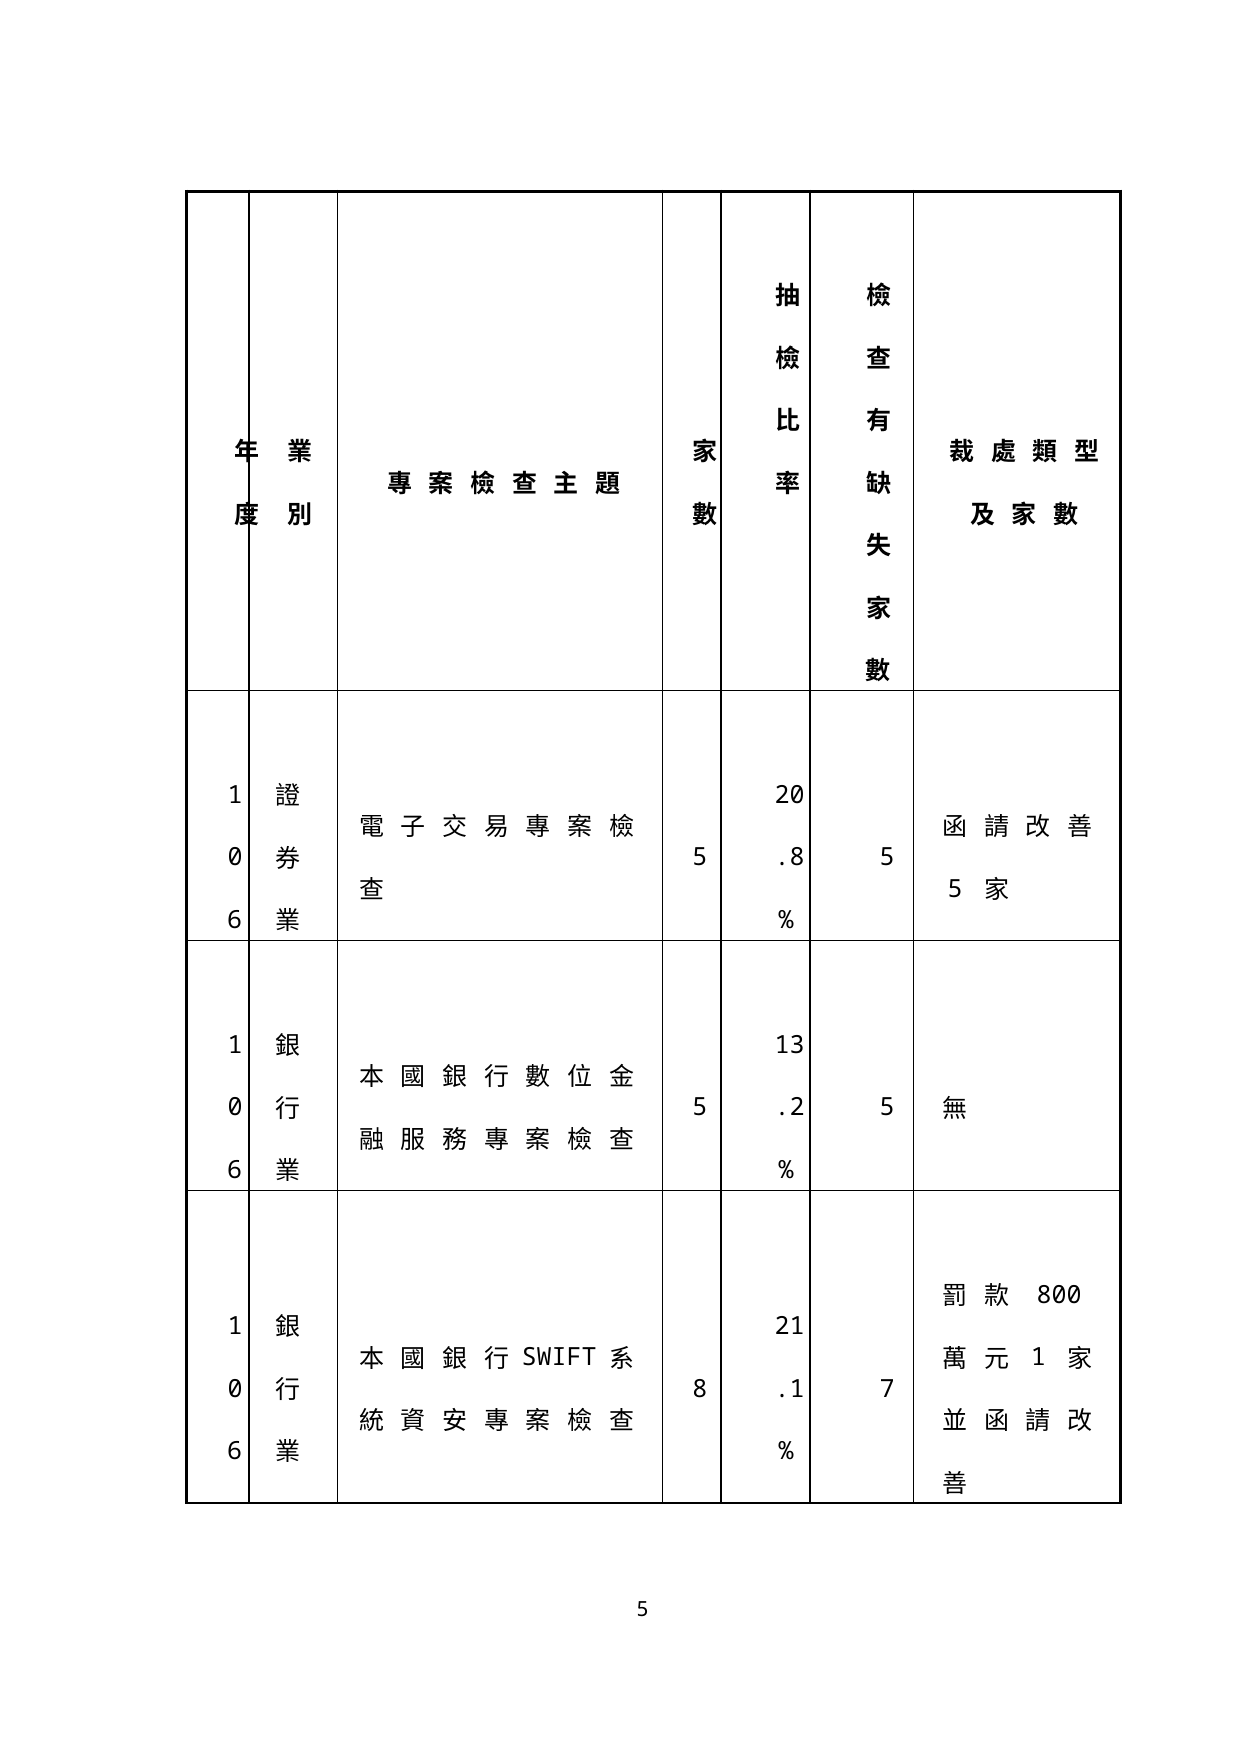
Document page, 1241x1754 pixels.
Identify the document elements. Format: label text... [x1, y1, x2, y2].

table_cell 無 [914, 941, 1119, 1189]
table_header 專案檢查主題 [338, 193, 662, 689]
table_cell 電子交易專案檢查 [338, 691, 662, 939]
table_cell 5 [811, 941, 913, 1189]
table_header 年度 [188, 193, 248, 689]
table_header 業別 [250, 193, 337, 689]
table_cell 13.2% [722, 941, 809, 1189]
table_cell 銀行業 [250, 1191, 337, 1502]
table_cell 106 [188, 691, 248, 939]
table_cell 5 [663, 941, 720, 1189]
table_cell 函請改善5家 [914, 691, 1119, 939]
table_cell 7 [811, 1191, 913, 1502]
table_header 檢查有缺失家數 [811, 193, 913, 689]
table_cell 20.8% [722, 691, 809, 939]
table_header 抽檢 比率 [722, 193, 809, 689]
table_cell 罰款800萬元1家並函請改善 [914, 1191, 1119, 1502]
table_cell 證券業 [250, 691, 337, 939]
table_cell 8 [663, 1191, 720, 1502]
table_cell 5 [811, 691, 913, 939]
table_cell 銀行業 [250, 941, 337, 1189]
table_cell 21.1% [722, 1191, 809, 1502]
table_cell 5 [663, 691, 720, 939]
table_cell 本國銀行SWIFT系統資安專案檢查 [338, 1191, 662, 1502]
table_cell 106 [188, 1191, 248, 1502]
table_cell 106 [188, 941, 248, 1189]
table_header 家數 [663, 193, 720, 689]
table_cell 本國銀行數位金融服務專案檢查 [338, 941, 662, 1189]
table_header 裁處類型及家數 [914, 193, 1119, 689]
